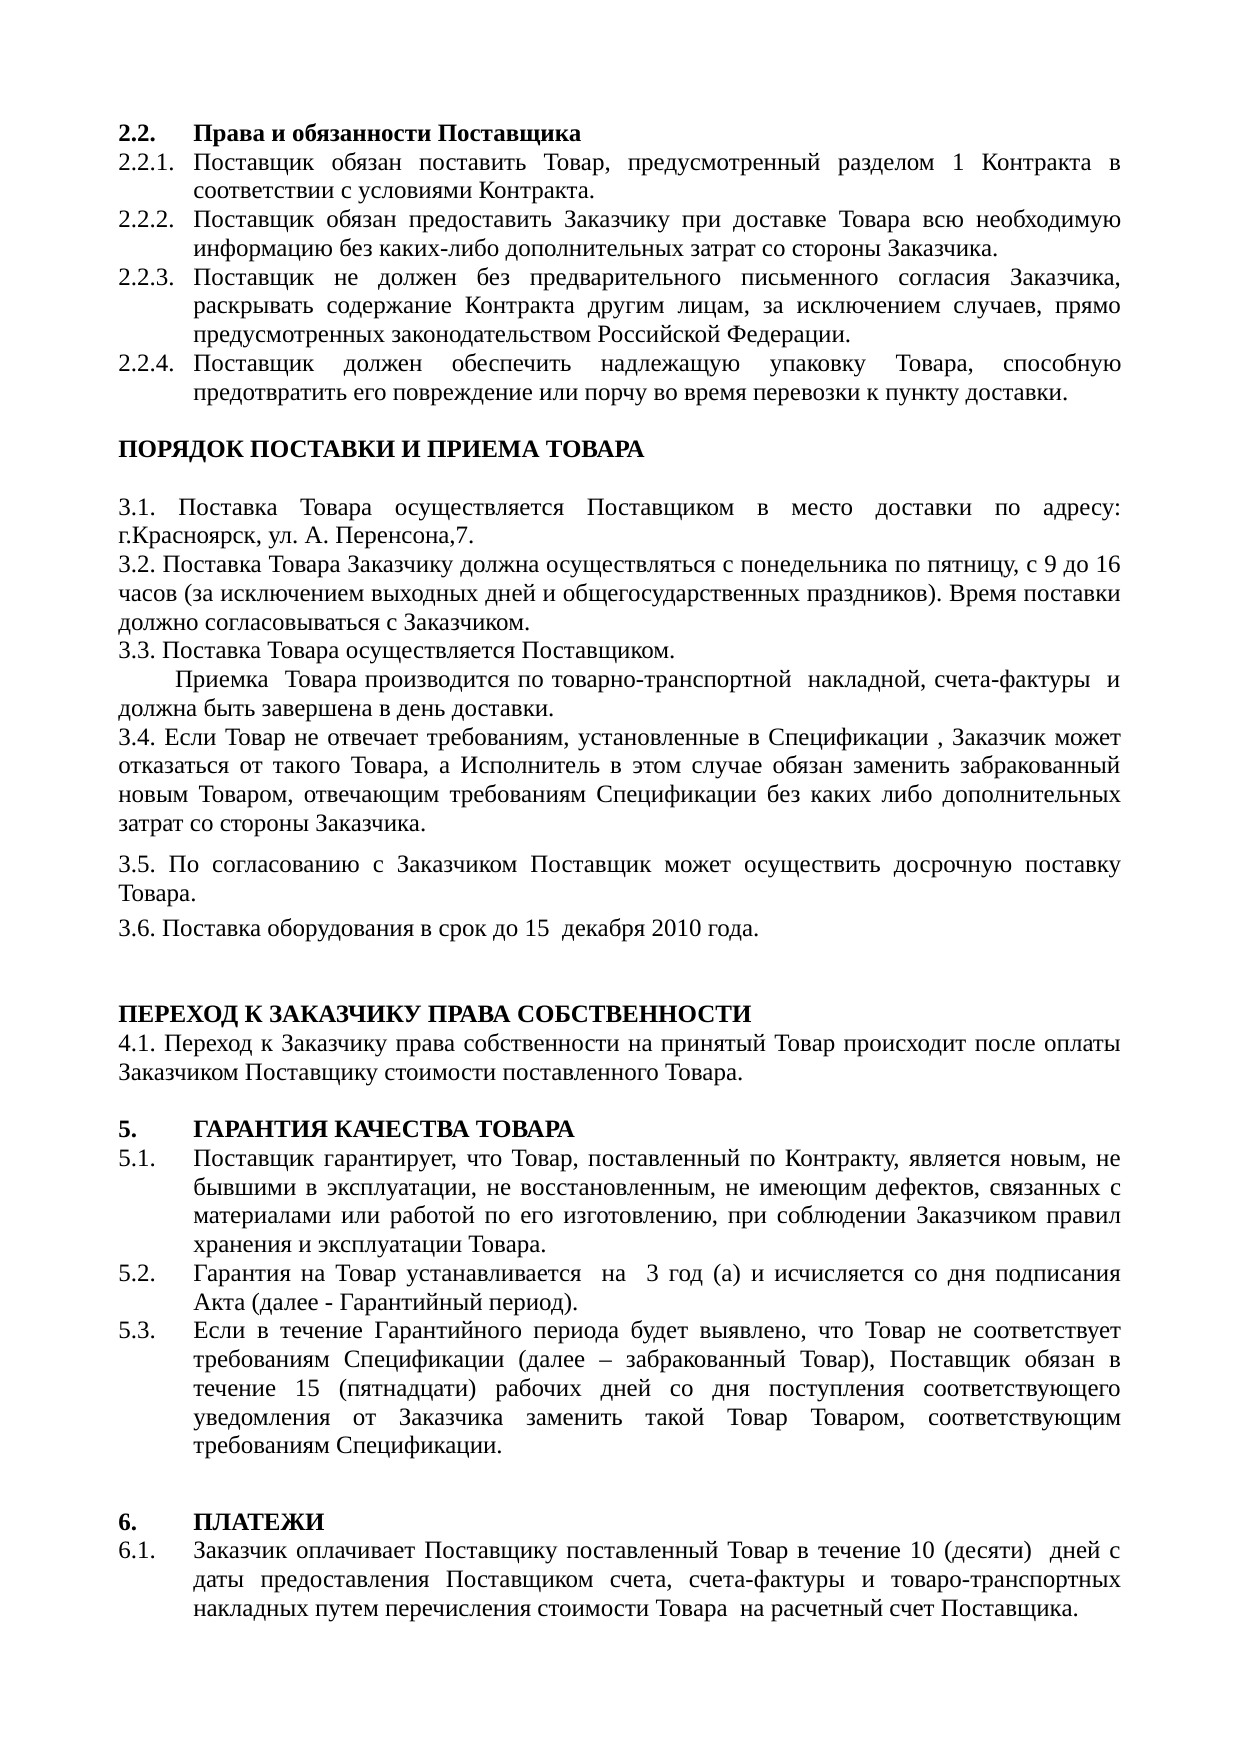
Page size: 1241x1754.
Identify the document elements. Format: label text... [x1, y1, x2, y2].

subtitle 3.5. По согласованию с Заказчиком Поставщик может осуществить досрочную поставку Товара. [118, 849, 1122, 907]
text 4.1. Переход к Заказчику права собственности на принятый Товар происходит после оплаты Заказчиком Поставщику стоимости поставленного Товара. [118, 1028, 1122, 1086]
list Поставщик должен обеспечить надлежащую упаковку Товара, способную предотвратить его повреждение или порчу во время перевозки к пункту доставки. [118, 348, 1122, 406]
text 3.3. Поставка Товара осуществляется Поставщиком. [118, 636, 1122, 664]
list Если в течение Гарантийного периода будет выявлено, что Товар не соответствует требованиям Спецификации (далее – забракованный Товар), Поставщик обязан в течение 15 (пятнадцати) рабочих дней со дня поступления соответствующего уведомления от Заказчика заменить такой Товар Товаром, соответствующим требованиям Спецификации. [118, 1316, 1122, 1459]
list Гарантия на Товар устанавливается на 3 год (а) и исчисляется со дня подписания Акта (далее - Гарантийный период). [118, 1258, 1122, 1316]
text 3.6. Поставка оборудования в срок до 15 декабря 2010 года. [118, 913, 1122, 942]
list Поставщик не должен без предварительного письменного согласия Заказчика, раскрывать содержание Контракта другим лицам, за исключением случаев, прямо предусмотренных законодательством Российской Федерации. [118, 262, 1122, 348]
list Поставщик обязан поставить Товар, предусмотренный разделом 1 Контракта в соответствии с условиями Контракта. [118, 147, 1122, 204]
text 3.4. Если Товар не отвечает требованиям, установленные в Спецификации , Заказчик может отказаться от такого Товара, а Исполнитель в этом случае обязан заменить забракованный новым Товаром, отвечающим требованиям Спецификации без каких либо дополнительных затрат со стороны Заказчика. [118, 722, 1122, 837]
list Поставщик гарантирует, что Товар, поставленный по Контракту, является новым, не бывшими в эксплуатации, не восстановленным, не имеющим дефектов, связанных с материалами или работой по его изготовлению, при соблюдении Заказчиком правил хранения и эксплуатации Товара. [118, 1143, 1122, 1258]
text 3.2. Поставка Товара Заказчику должна осуществляться с понедельника по пятницу, с 9 до 16 часов (за исключением выходных дней и общегосударственных праздников). Время поставки должно согласовываться с Заказчиком. [118, 549, 1122, 636]
list ПОРЯДОК ПОСТАВКИ И ПРИЕМА ТОВАРА [118, 434, 1122, 463]
text Приемка Товара производится по товарно-транспортной накладной, счета-фактуры и должна быть завершена в день доставки. [118, 664, 1122, 722]
subtitle ПЛАТЕЖИ [118, 1507, 1122, 1536]
list ГАРАНТИЯ КАЧЕСТВА ТОВАРА [118, 1114, 1122, 1143]
list Права и обязанности Поставщика [118, 118, 1122, 147]
list Поставщик обязан предоставить Заказчику при доставке Товара всю необходимую информацию без каких-либо дополнительных затрат со стороны Заказчика. [118, 204, 1122, 262]
list ПЕРЕХОД К ЗАКАЗЧИКУ ПРАВА СОБСТВЕННОСТИ [118, 999, 1122, 1028]
text 3.1. Поставка Товара осуществляется Поставщиком в место доставки по адресу: г.Красноярск, ул. А. Перенсона,7. [118, 492, 1122, 549]
list Заказчик оплачивает Поставщику поставленный Товар в течение 10 (десяти) дней с даты предоставления Поставщиком счета, счета-фактуры и товаро-транспортных накладных путем перечисления стоимости Товара на расчетный счет Поставщика. [118, 1536, 1122, 1622]
